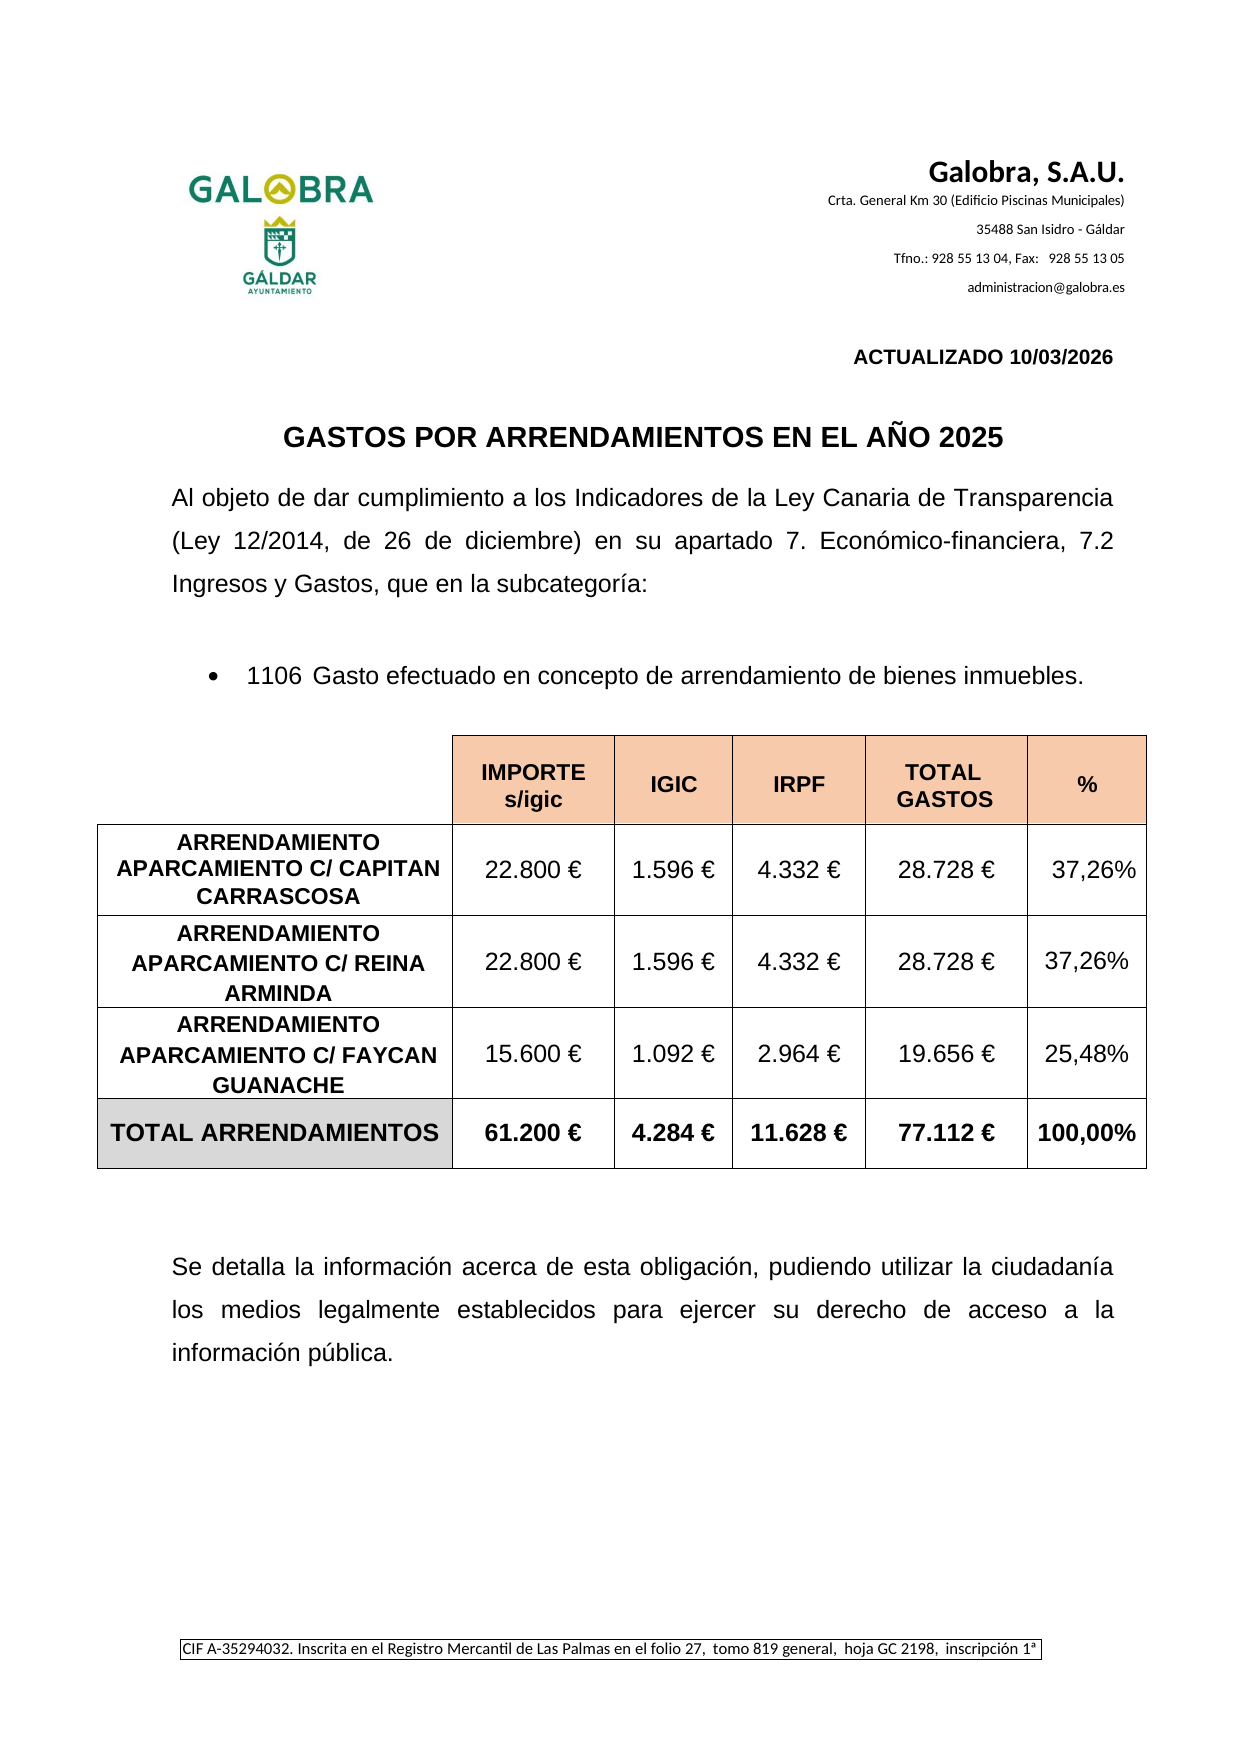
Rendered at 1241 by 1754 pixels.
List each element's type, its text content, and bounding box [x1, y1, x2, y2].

picture [184, 171, 378, 301]
table_header IRPF [733, 736, 865, 823]
table_cell 61.200 € [453, 1099, 614, 1168]
table_cell 37,26% [1028, 825, 1146, 915]
text ACTUALIZADO 10/03/2026 [112, 345, 1113, 369]
table_header IMPORTE s/igic [453, 736, 614, 823]
table_cell 4.284 € [615, 1099, 732, 1168]
title Galobra, S.A.U. [112, 152, 1125, 191]
table_header [98, 735, 452, 823]
table_cell 37,26% [1028, 916, 1146, 1007]
table_cell 25,48% [1028, 1008, 1146, 1098]
table_cell ARRENDAMIENTO APARCAMIENTO C/ FAYCAN GUANACHE [98, 1008, 452, 1098]
text GASTOS POR ARRENDAMIENTOS EN EL AÑO 2025 [171, 421, 1116, 454]
text 35488 San Isidro - Gáldar Tfno.: 928 55 13 04, Fax: 928 55 13 05 [882, 221, 1125, 267]
text Se detalla la información acerca de esta obligación, pudiendo utilizar la ciudadanía los medios legalmente establecidos para ejercer su derecho de acceso a la información pública. [171, 1252, 1116, 1367]
table_cell 28.728 € [866, 825, 1027, 915]
text Al objeto de dar cumplimiento a los Indicadores de la Ley Canaria de Transparencia (Ley 12/2014, de 26 de diciembre) en su apartado 7. Económico-financiera, 7.2 Ingresos y Gastos, que en la subcategoría: [171, 483, 1116, 598]
table_cell 1.092 € [615, 1008, 732, 1098]
table_header IGIC [615, 736, 732, 823]
table_cell 100,00% [1028, 1099, 1146, 1168]
table_cell 77.112 € [866, 1099, 1027, 1168]
text [112, 192, 184, 209]
table_cell 19.656 € [866, 1008, 1027, 1098]
table_header TOTAL GASTOS [866, 736, 1027, 823]
list 1106 Gasto efectuado en concepto de arrendamiento de bienes inmuebles. [209, 661, 1128, 691]
text Crta. General Km 30 (Edificio Piscinas Municipales) [378, 192, 1125, 209]
table_cell 22.800 € [453, 825, 614, 915]
table_cell 1.596 € [615, 825, 732, 915]
table_cell 4.332 € [733, 825, 865, 915]
table_cell 1.596 € [615, 916, 732, 1007]
table_cell ARRENDAMIENTO APARCAMIENTO C/ REINA ARMINDA [98, 916, 452, 1007]
table_cell 22.800 € [453, 916, 614, 1007]
table_cell 28.728 € [866, 916, 1027, 1007]
table_cell 11.628 € [733, 1099, 865, 1168]
table_cell 2.964 € [733, 1008, 865, 1098]
text [112, 278, 184, 296]
table_cell 15.600 € [453, 1008, 614, 1098]
text administracion@galobra.es [378, 278, 1125, 296]
table_cell ARRENDAMIENTO APARCAMIENTO C/ CAPITAN CARRASCOSA [98, 825, 452, 915]
table_cell TOTAL ARRENDAMIENTOS [98, 1099, 452, 1168]
table_cell 4.332 € [733, 916, 865, 1007]
table_header % [1028, 736, 1146, 823]
